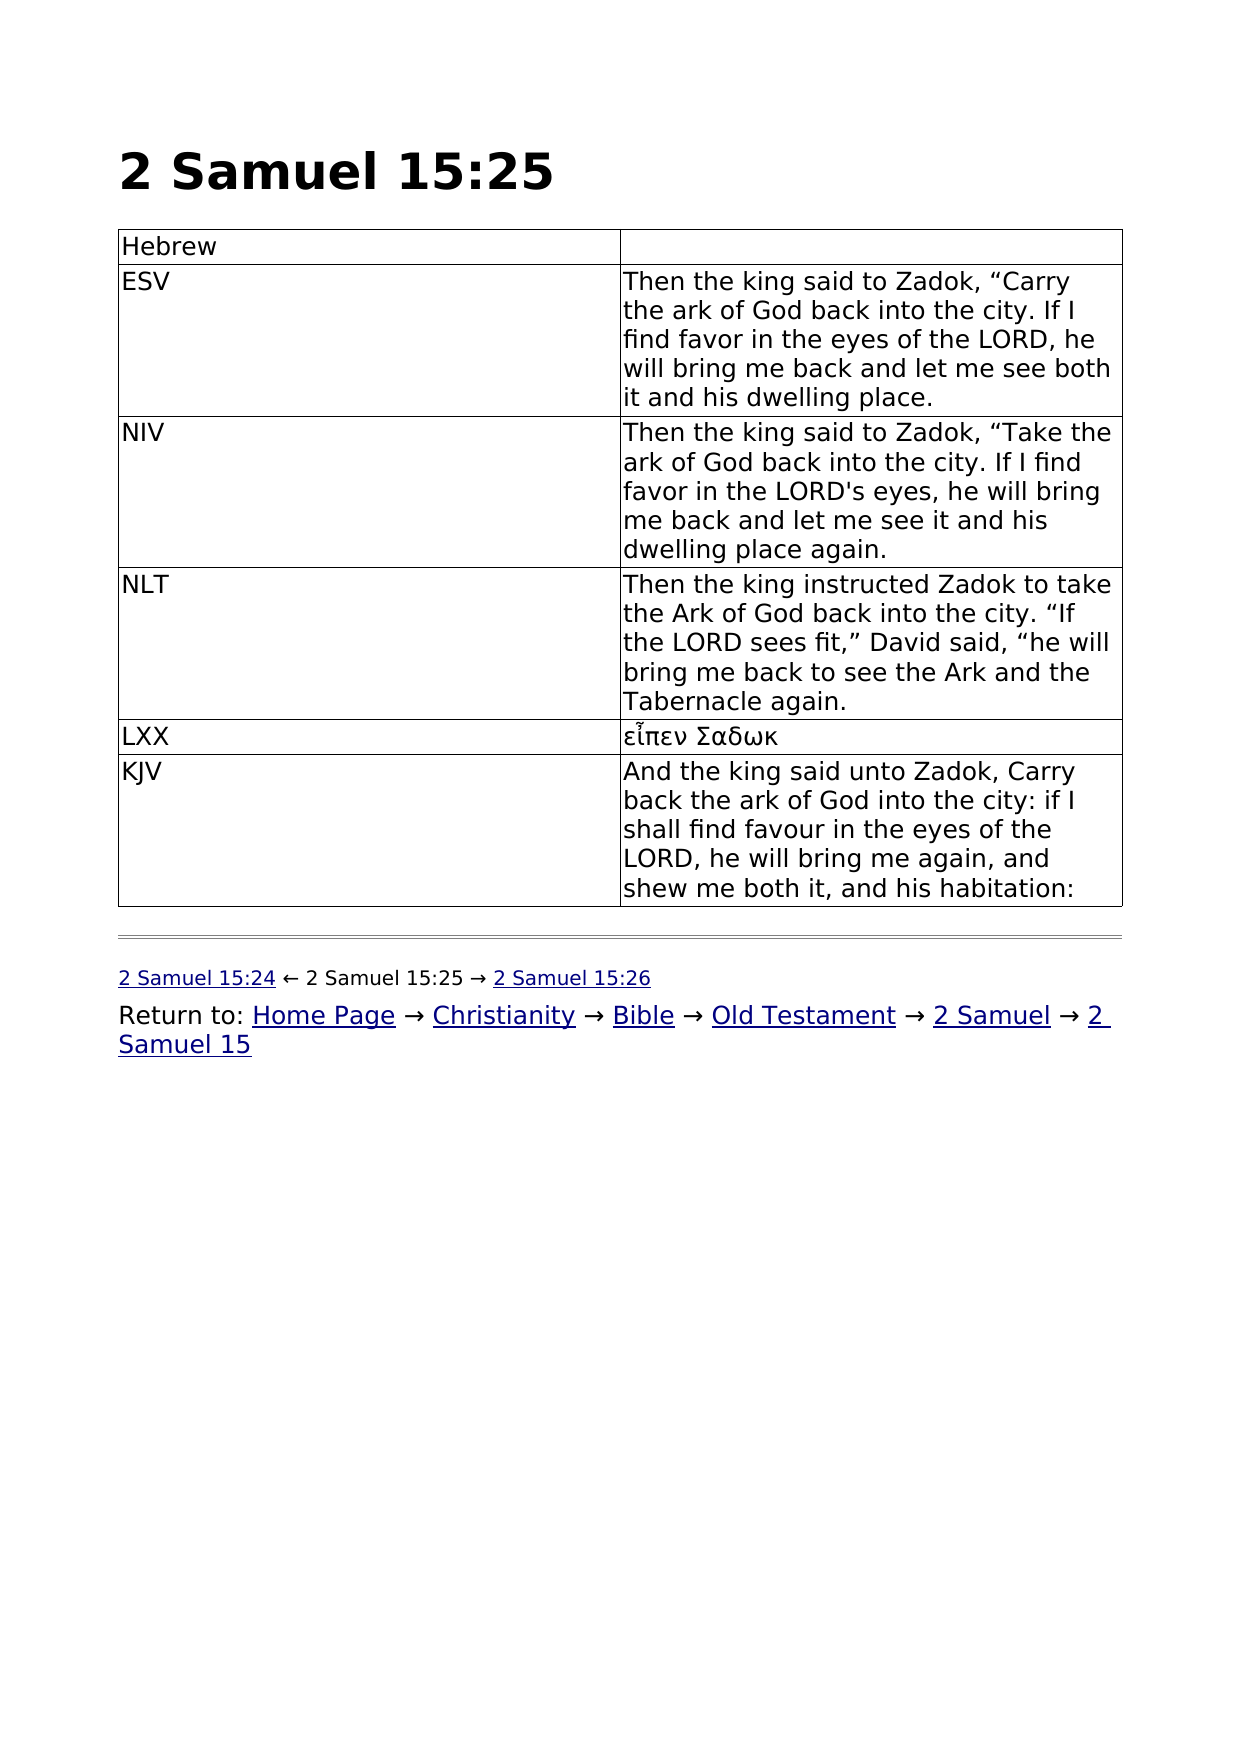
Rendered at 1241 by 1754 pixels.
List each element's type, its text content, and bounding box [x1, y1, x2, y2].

text 2 Samuel 15:24 ← 2 Samuel 15:25 → 2 Samuel 15:26 [118, 967, 1122, 1001]
table_cell KJV [119, 755, 620, 906]
table_cell Then the king instructed Zadok to take the Ark of God back into the city. “If the LORD sees fit,” David said, “he will bring me back to see the Ark and the Tabernacle again. [621, 568, 1122, 719]
table_cell And the king said unto Zadok, Carry back the ark of God into the city: if I shall find favour in the eyes of the LORD, he will bring me again, and shew me both it, and his habitation: [621, 755, 1122, 906]
table_cell Then the king said to Zadok, “Carry the ark of God back into the city. If I find favor in the eyes of the LORD, he will bring me back and let me see both it and his dwelling place. [621, 265, 1122, 416]
table_cell NIV [119, 417, 620, 567]
table_cell NLT [119, 568, 620, 719]
subtitle 2 Samuel 15:25 [118, 143, 1122, 201]
table_cell ESV [119, 265, 620, 416]
table_cell εἶπεν Σαδωκ [621, 720, 1122, 754]
table_cell Then the king said to Zadok, “Take the ark of God back into the city. If I find favor in the LORD's eyes, he will bring me back and let me see it and his dwelling place again. [621, 417, 1122, 567]
table_header Hebrew [119, 230, 620, 264]
table_header [621, 230, 1122, 264]
text Return to: Home Page → Christianity → Bible → Old Testament → 2 Samuel → 2 Samuel 15 [118, 1001, 1122, 1059]
table_cell LXX [119, 720, 620, 754]
